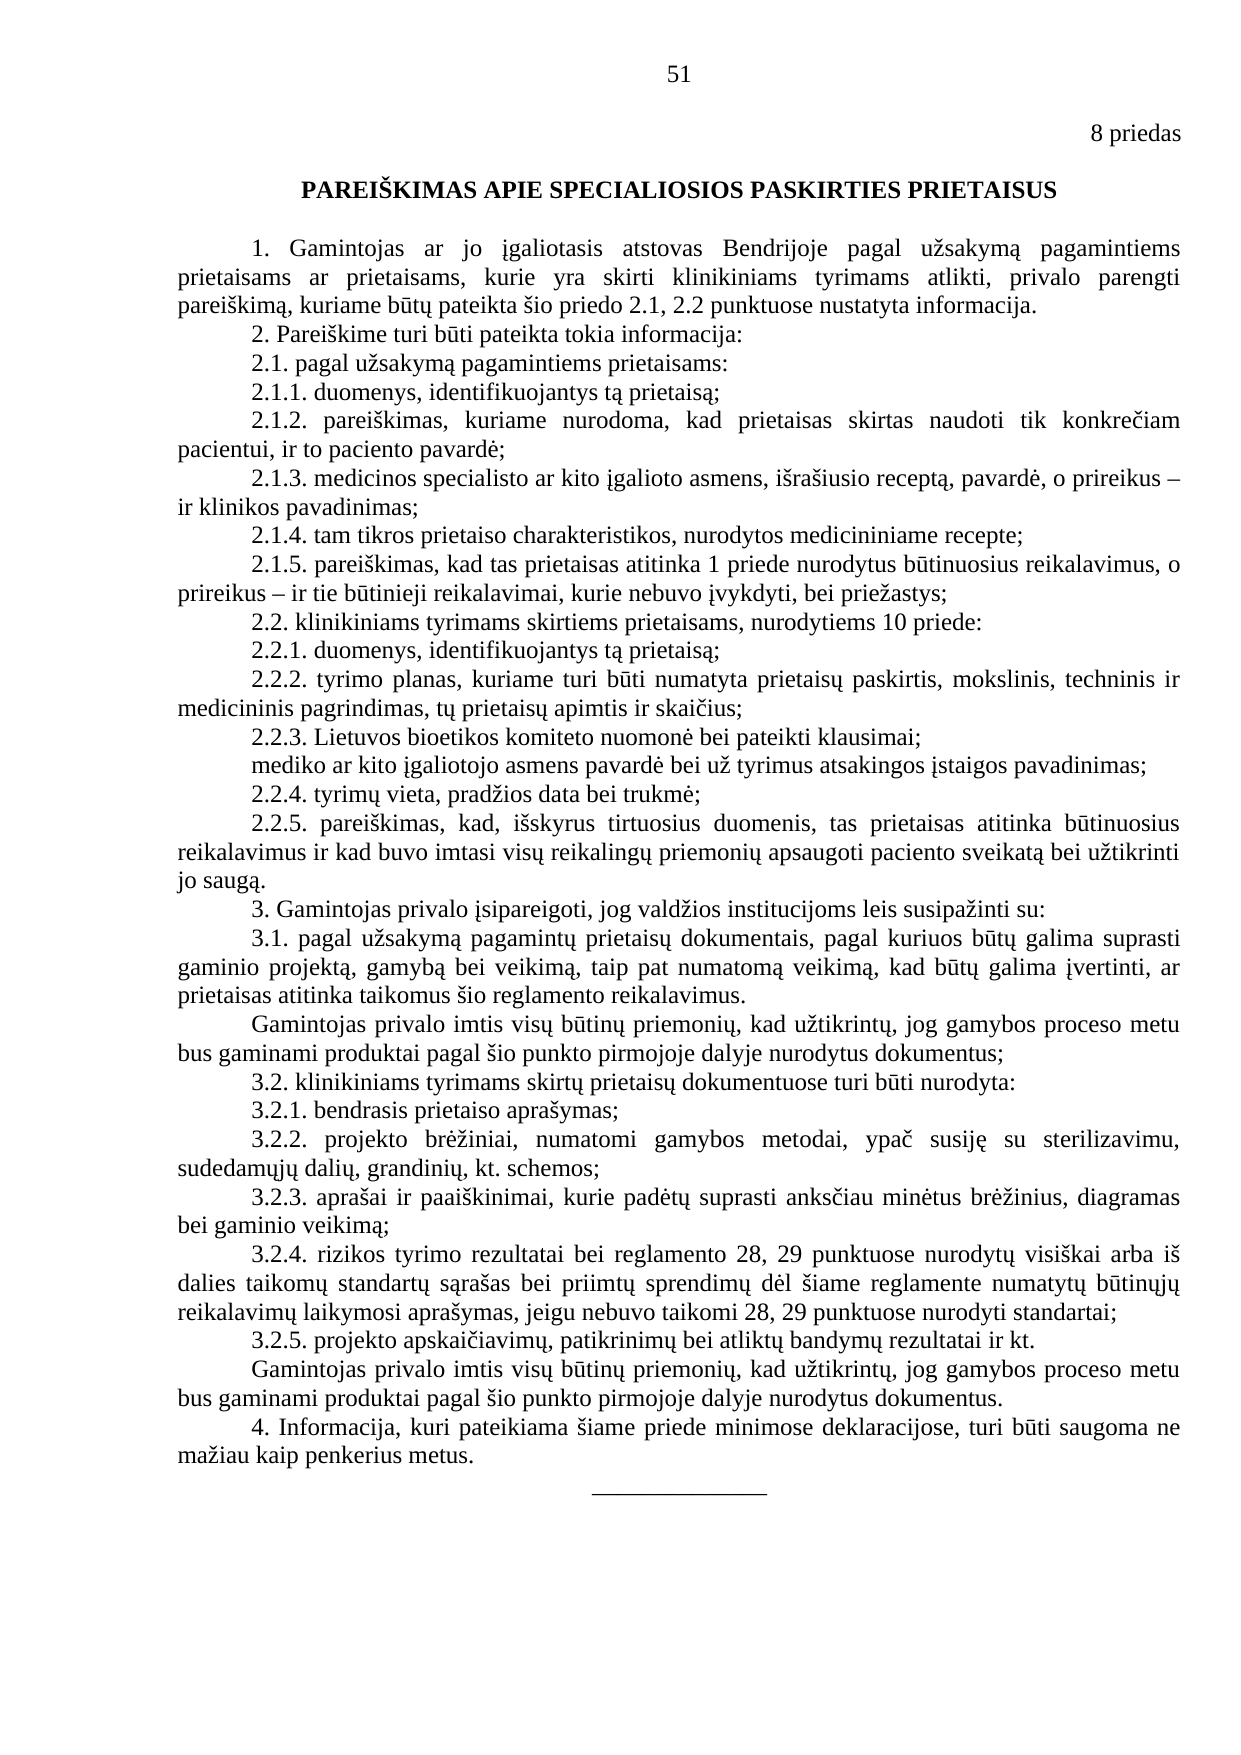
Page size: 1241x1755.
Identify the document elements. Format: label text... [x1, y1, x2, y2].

text 3.2.4. rizikos tyrimo rezultatai bei reglamento 28, 29 punktuose nurodytų visiškai arba iš dalies taikomų standartų sąrašas bei priimtų sprendimų dėl šiame reglamente numatytų būtinųjų reikalavimų laikymosi aprašymas, jeigu nebuvo taikomi 28, 29 punktuose nurodyti standartai; [177, 1239, 1181, 1326]
text 2.2.2. tyrimo planas, kuriame turi būti numatyta prietaisų paskirtis, mokslinis, techninis ir medicininis pagrindimas, tų prietaisų apimtis ir skaičius; [177, 664, 1181, 722]
text ______________ [177, 1469, 1181, 1498]
text 1. Gamintojas ar jo įgaliotasis atstovas Bendrijoje pagal užsakymą pagamintiems prietaisams ar prietaisams, kurie yra skirti klinikiniams tyrimams atlikti, privalo parengti pareiškimą, kuriame būtų pateikta šio priedo 2.1, 2.2 punktuose nustatyta informacija. [177, 233, 1181, 319]
text 2.2.4. tyrimų vieta, pradžios data bei trukmė; [177, 779, 1181, 808]
text 3.2. klinikiniams tyrimams skirtų prietaisų dokumentuose turi būti nurodyta: [177, 1067, 1181, 1096]
text 3.2.5. projekto apskaičiavimų, patikrinimų bei atliktų bandymų rezultatai ir kt. [177, 1326, 1181, 1354]
text 3.2.3. aprašai ir paaiškinimai, kurie padėtų suprasti anksčiau minėtus brėžinius, diagramas bei gaminio veikimą; [177, 1182, 1181, 1239]
text 2.1.4. tam tikros prietaiso charakteristikos, nurodytos medicininiame recepte; [177, 521, 1181, 549]
text PAREIŠKIMAS APIE SPECIALIOSIOS PASKIRTIES PRIETAISUS [177, 176, 1181, 204]
text 3.1. pagal užsakymą pagamintų prietaisų dokumentais, pagal kuriuos būtų galima suprasti gaminio projektą, gamybą bei veikimą, taip pat numatomą veikimą, kad būtų galima įvertinti, ar prietaisas atitinka taikomus šio reglamento reikalavimus. [177, 923, 1181, 1009]
text 2.1. pagal užsakymą pagamintiems prietaisams: [177, 348, 1181, 377]
text mediko ar kito įgaliotojo asmens pavardė bei už tyrimus atsakingos įstaigos pavadinimas; [177, 751, 1181, 779]
text Gamintojas privalo imtis visų būtinų priemonių, kad užtikrintų, jog gamybos proceso metu bus gaminami produktai pagal šio punkto pirmojoje dalyje nurodytus dokumentus. [177, 1354, 1181, 1412]
text 2.1.3. medicinos specialisto ar kito įgalioto asmens, išrašiusio receptą, pavardė, o prireikus – ir klinikos pavadinimas; [177, 463, 1181, 521]
text 2.1.2. pareiškimas, kuriame nurodoma, kad prietaisas skirtas naudoti tik konkrečiam pacientui, ir to paciento pavardė; [177, 406, 1181, 463]
text 2.2.3. Lietuvos bioetikos komiteto nuomonė bei pateikti klausimai; [177, 722, 1181, 751]
text 3.2.1. bendrasis prietaiso aprašymas; [177, 1096, 1181, 1124]
text 8 priedas [177, 118, 1181, 147]
text 2.2. klinikiniams tyrimams skirtiems prietaisams, nurodytiems 10 priede: [177, 607, 1181, 636]
text 2.2.5. pareiškimas, kad, išskyrus tirtuosius duomenis, tas prietaisas atitinka būtinuosius reikalavimus ir kad buvo imtasi visų reikalingų priemonių apsaugoti paciento sveikatą bei užtikrinti jo saugą. [177, 808, 1181, 894]
text 2.2.1. duomenys, identifikuojantys tą prietaisą; [177, 636, 1181, 664]
text 2.1.1. duomenys, identifikuojantys tą prietaisą; [177, 377, 1181, 406]
text Gamintojas privalo imtis visų būtinų priemonių, kad užtikrintų, jog gamybos proceso metu bus gaminami produktai pagal šio punkto pirmojoje dalyje nurodytus dokumentus; [177, 1009, 1181, 1067]
text 2.1.5. pareiškimas, kad tas prietaisas atitinka 1 priede nurodytus būtinuosius reikalavimus, o prireikus – ir tie būtinieji reikalavimai, kurie nebuvo įvykdyti, bei priežastys; [177, 549, 1181, 607]
text 2. Pareiškime turi būti pateikta tokia informacija: [177, 319, 1181, 348]
text 4. Informacija, kuri pateikiama šiame priede minimose deklaracijose, turi būti saugoma ne mažiau kaip penkerius metus. [177, 1412, 1181, 1469]
text 3. Gamintojas privalo įsipareigoti, jog valdžios institucijoms leis susipažinti su: [177, 894, 1181, 923]
text 3.2.2. projekto brėžiniai, numatomi gamybos metodai, ypač susiję su sterilizavimu, sudedamųjų dalių, grandinių, kt. schemos; [177, 1124, 1181, 1182]
